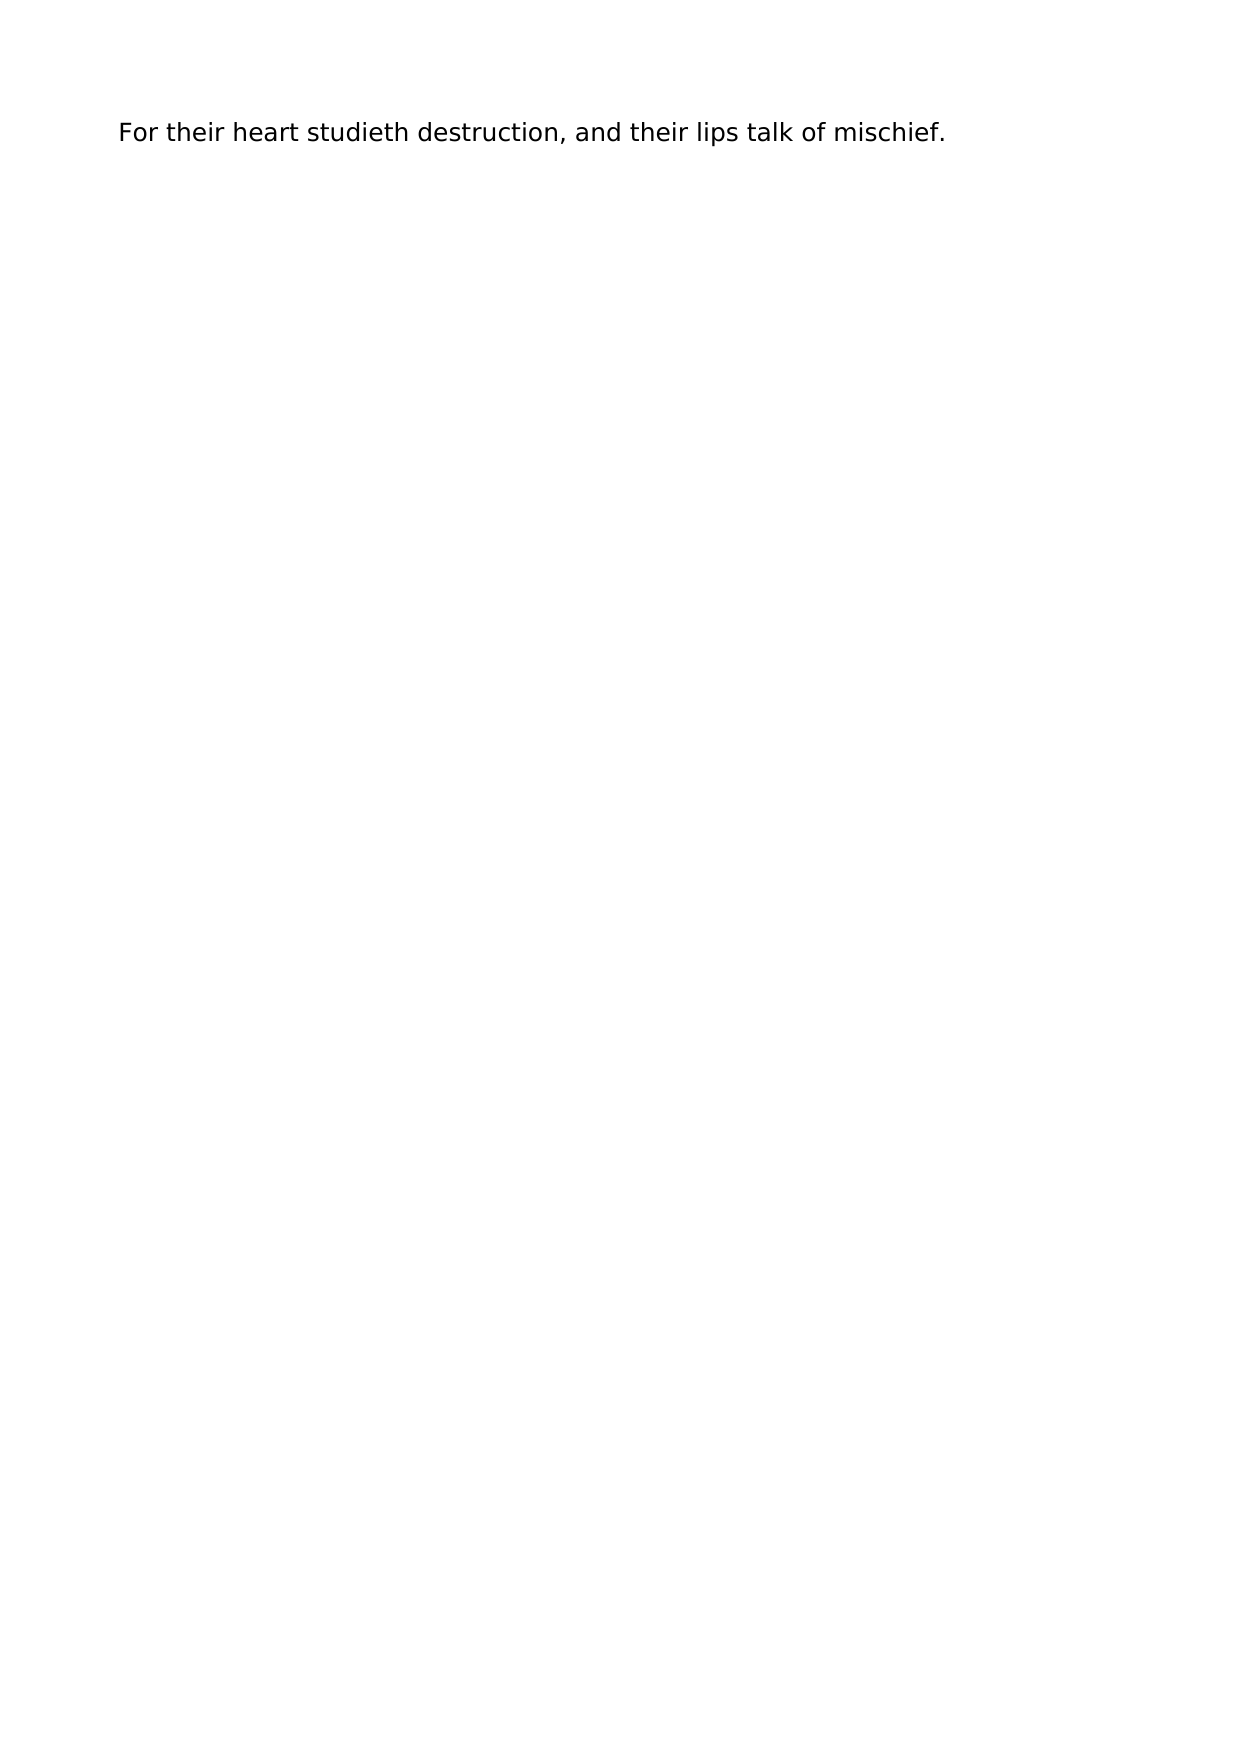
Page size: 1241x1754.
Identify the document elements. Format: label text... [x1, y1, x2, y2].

text For their heart studieth destruction, and their lips talk of mischief. [118, 118, 1122, 147]
